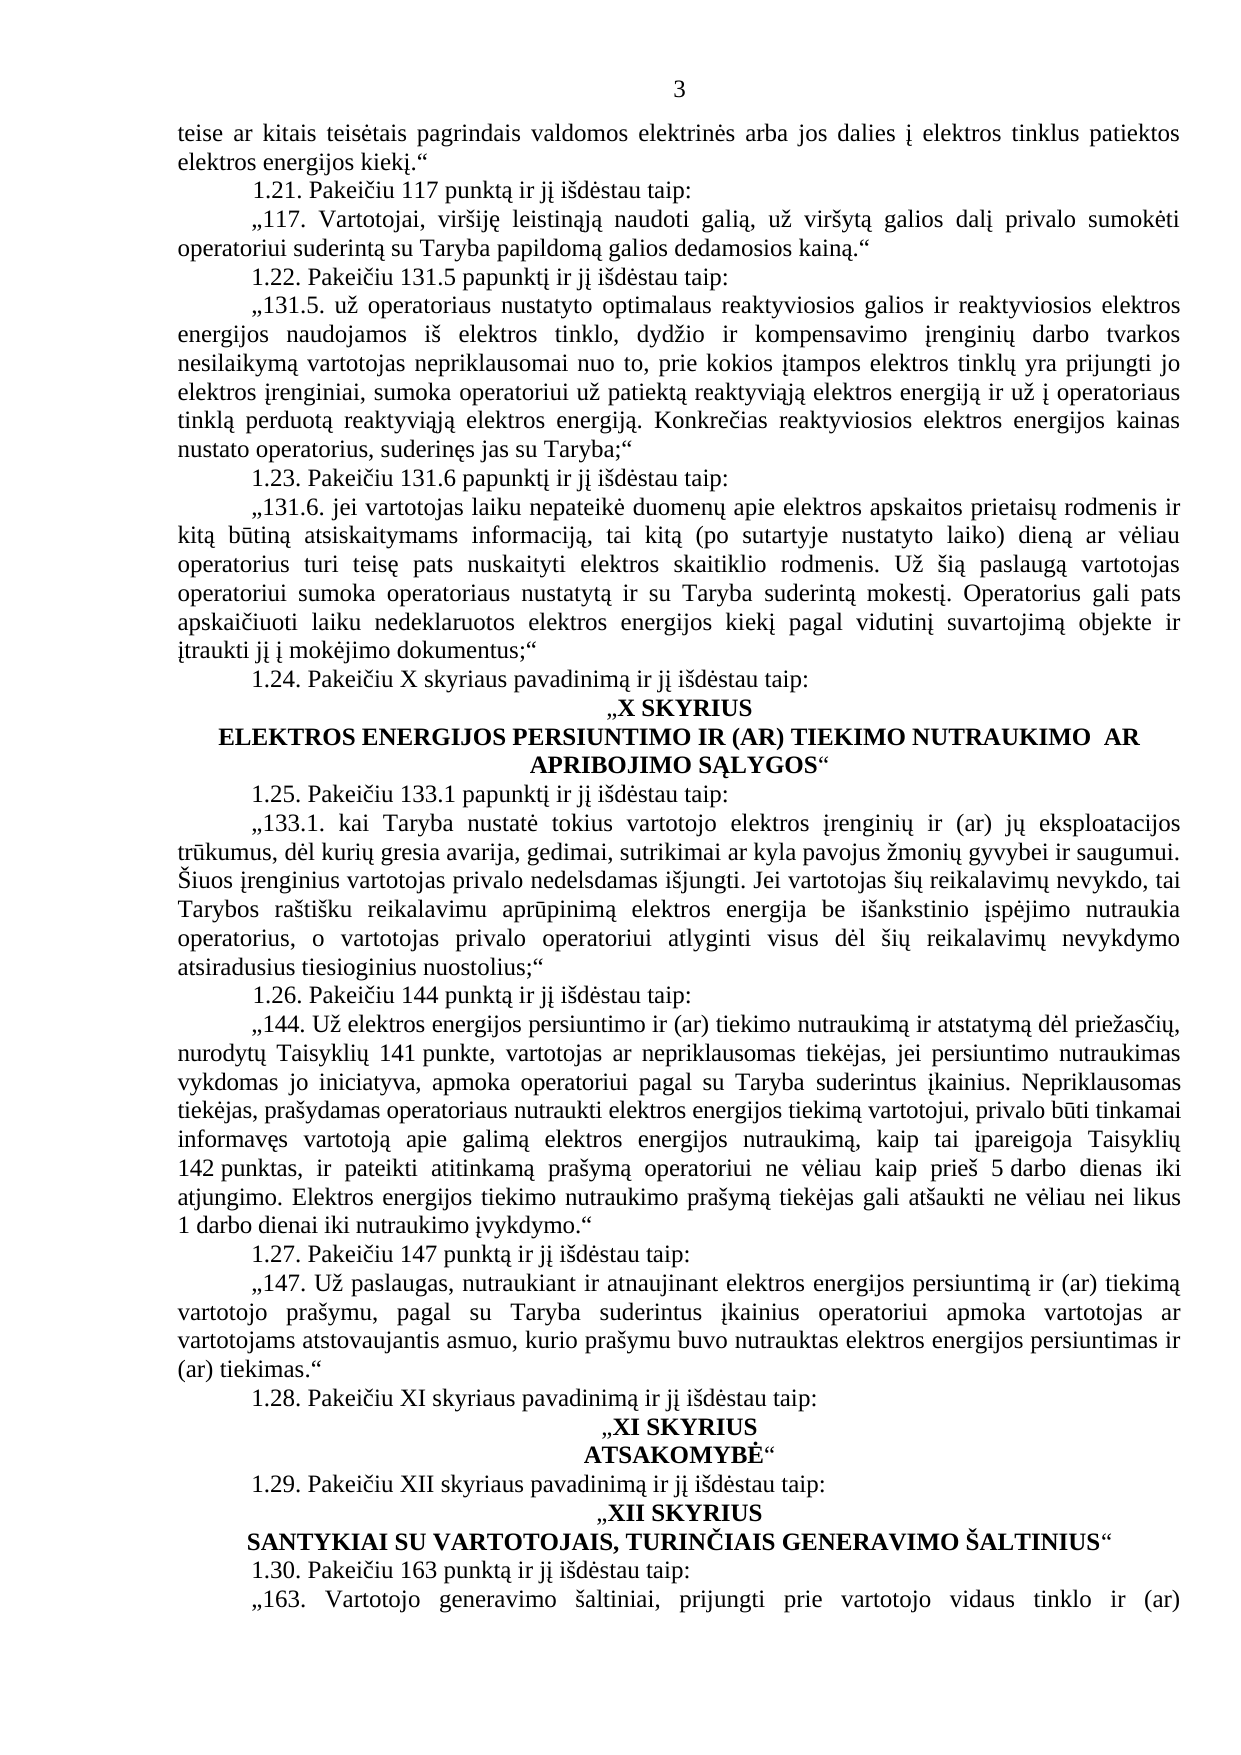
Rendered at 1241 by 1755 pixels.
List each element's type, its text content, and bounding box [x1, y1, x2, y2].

text „133.1. kai Taryba nustatė tokius vartotojo elektros įrenginių ir (ar) jų eksploatacijos trūkumus, dėl kurių gresia avarija, gedimai, sutrikimai ar kyla pavojus žmonių gyvybei ir saugumui. Šiuos įrenginius vartotojas privalo nedelsdamas išjungti. Jei vartotojas šių reikalavimų nevykdo, tai Tarybos raštišku reikalavimu aprūpinimą elektros energija be išankstinio įspėjimo nutraukia operatorius, o vartotojas privalo operatoriui atlyginti visus dėl šių reikalavimų nevykdymo atsiradusius tiesioginius nuostolius;“ [177, 808, 1181, 981]
text „147. Už paslaugas, nutraukiant ir atnaujinant elektros energijos persiuntimą ir (ar) tiekimą vartotojo prašymu, pagal su Taryba suderintus įkainius operatoriui apmoka vartotojas ar vartotojams atstovaujantis asmuo, kurio prašymu buvo nutrauktas elektros energijos persiuntimas ir (ar) tiekimas.“ [177, 1268, 1181, 1383]
text 1.22. Pakeičiu 131.5 papunktį ir jį išdėstau taip: [177, 262, 1181, 291]
text 1.25. Pakeičiu 133.1 papunktį ir jį išdėstau taip: [177, 779, 1181, 808]
text „XI SKYRIUS [177, 1412, 1181, 1441]
text „XIi SKYRIUS [177, 1498, 1181, 1527]
text 1.23. Pakeičiu 131.6 papunktį ir jį išdėstau taip: [177, 463, 1181, 492]
text 1.29. Pakeičiu XII skyriaus pavadinimą ir jį išdėstau taip: [177, 1469, 1181, 1498]
text 1.27. Pakeičiu 147 punktą ir jį išdėstau taip: [177, 1239, 1181, 1268]
text 1.21. Pakeičiu 117 punktą ir jį išdėstau taip: [252, 176, 1181, 204]
text 1.26. Pakeičiu 144 punktą ir jį išdėstau taip: [252, 981, 1181, 1009]
text ELEKTROS ENERGIJOS PERSIUNTIMO IR (AR) TIEKIMO NUTRAUKIMO AR APRIBOJIMO SĄLYGOS“ [177, 722, 1181, 779]
text „163. Vartotojo generavimo šaltiniai, prijungti prie vartotojo vidaus tinklo ir (ar) [177, 1584, 1181, 1613]
text 1.28. Pakeičiu XI skyriaus pavadinimą ir jį išdėstau taip: [177, 1383, 1181, 1412]
text 1.30. Pakeičiu 163 punktą ir jį išdėstau taip: [177, 1556, 1181, 1584]
text „117. Vartotojai, viršiję leistinąją naudoti galią, už viršytą galios dalį privalo sumokėti operatoriui suderintą su Taryba papildomą galios dedamosios kainą.“ [177, 204, 1181, 262]
text 1.24. Pakeičiu X skyriaus pavadinimą ir jį išdėstau taip: [177, 664, 1181, 693]
text „X SKYRIUS [177, 693, 1181, 722]
text ATSAKOMYBĖ“ [177, 1441, 1181, 1469]
text teise ar kitais teisėtais pagrindais valdomos elektrinės arba jos dalies į elektros tinklus patiektos elektros energijos kiekį.“ [177, 118, 1181, 176]
text „144. Už elektros energijos persiuntimo ir (ar) tiekimo nutraukimą ir atstatymą dėl priežasčių, nurodytų Taisyklių 141 punkte, vartotojas ar nepriklausomas tiekėjas, jei persiuntimo nutraukimas vykdomas jo iniciatyva, apmoka operatoriui pagal su Taryba suderintus įkainius. Nepriklausomas tiekėjas, prašydamas operatoriaus nutraukti elektros energijos tiekimą vartotojui, privalo būti tinkamai informavęs vartotoją apie galimą elektros energijos nutraukimą, kaip tai įpareigoja Taisyklių 142 punktas, ir pateikti atitinkamą prašymą operatoriui ne vėliau kaip prieš 5 darbo dienas iki atjungimo. Elektros energijos tiekimo nutraukimo prašymą tiekėjas gali atšaukti ne vėliau nei likus 1 darbo dienai iki nutraukimo įvykdymo.“ [177, 1009, 1181, 1239]
text „131.6. jei vartotojas laiku nepateikė duomenų apie elektros apskaitos prietaisų rodmenis ir kitą būtiną atsiskaitymams informaciją, tai kitą (po sutartyje nustatyto laiko) dieną ar vėliau operatorius turi teisę pats nuskaityti elektros skaitiklio rodmenis. Už šią paslaugą vartotojas operatoriui sumoka operatoriaus nustatytą ir su Taryba suderintą mokestį. Operatorius gali pats apskaičiuoti laiku nedeklaruotos elektros energijos kiekį pagal vidutinį suvartojimą objekte ir įtraukti jį į mokėjimo dokumentus;“ [177, 492, 1181, 664]
text „131.5. už operatoriaus nustatyto optimalaus reaktyviosios galios ir reaktyviosios elektros energijos naudojamos iš elektros tinklo, dydžio ir kompensavimo įrenginių darbo tvarkos nesilaikymą vartotojas nepriklausomai nuo to, prie kokios įtampos elektros tinklų yra prijungti jo elektros įrenginiai, sumoka operatoriui už patiektą reaktyviąją elektros energiją ir už į operatoriaus tinklą perduotą reaktyviąją elektros energiją. Konkrečias reaktyviosios elektros energijos kainas nustato operatorius, suderinęs jas su Taryba;“ [177, 291, 1181, 463]
text SANTYKIAI SU VARTOTOJAIS, TURINČIAIS GENERAVIMO ŠALTINIUS“ [177, 1527, 1181, 1556]
